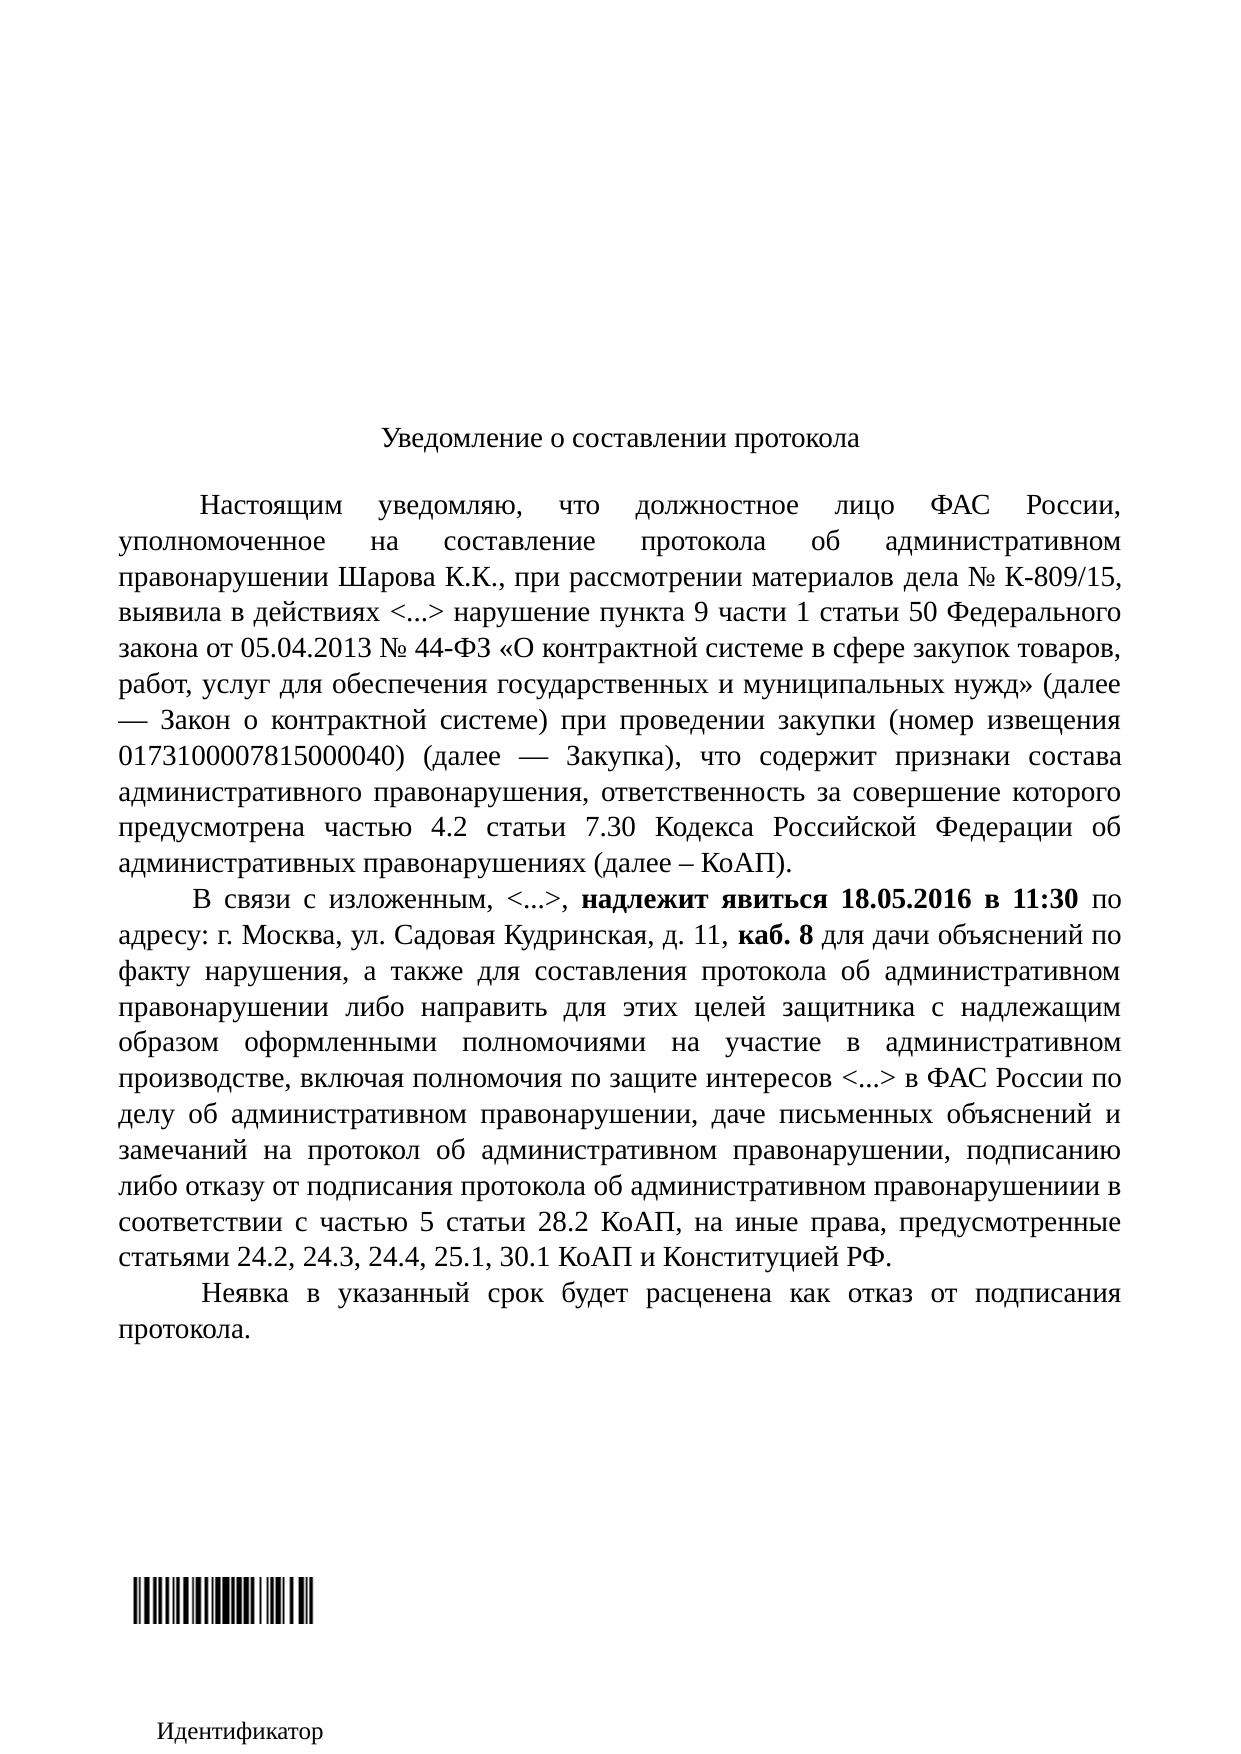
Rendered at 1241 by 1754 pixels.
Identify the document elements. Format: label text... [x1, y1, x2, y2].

text Уведомление о составлении протокола [118, 420, 1122, 453]
text В связи с изложенным, <...>, надлежит явиться 18.05.2016 в 11:30 по адресу: г. Москва, ул. Садовая Кудринская, д. 11, каб. 8 для дачи объяснений по факту нарушения, а также для составления протокола об административном правонарушении либо направить для этих целей защитника с надлежащим образом оформленными полномочиями на участие в административном производстве, включая полномочия по защите интересов <...> в ФАС России по делу об административном правонарушении, даче письменных объяснений и замечаний на протокол об административном правонарушении, подписанию либо отказу от подписания протокола об административном правонарушениии в соответствии с частью 5 статьи 28.2 КоАП, на иные права, предусмотренные статьями 24.2, 24.3, 24.4, 25.1, 30.1 КоАП и Конституцией РФ. [118, 881, 1122, 1273]
text Настоящим уведомляю, что должностное лицо ФАС России, уполномоченное на составление протокола об административном правонарушении Шарова К.К., при рассмотрении материалов дела № К-809/15, выявила в действиях <...> нарушение пункта 9 части 1 статьи 50 Федерального закона от 05.04.2013 № 44-ФЗ «О контрактной системе в сфере закупок товаров, работ, услуг для обеспечения государственных и муниципальных нужд» (далее — Закон о контрактной системе) при проведении закупки (номер извещения 0173100007815000040) (далее — Закупка), что содержит признаки состава административного правонарушения, ответственность за совершение которого предусмотрена частью 4.2 статьи 7.30 Кодекса Российской Федерации об административных правонарушениях (далее – КоАП). [118, 487, 1122, 879]
text Неявка в указанный срок будет расценена как отказ от подписания протокола. [118, 1275, 1122, 1345]
picture [118, 1577, 331, 1624]
